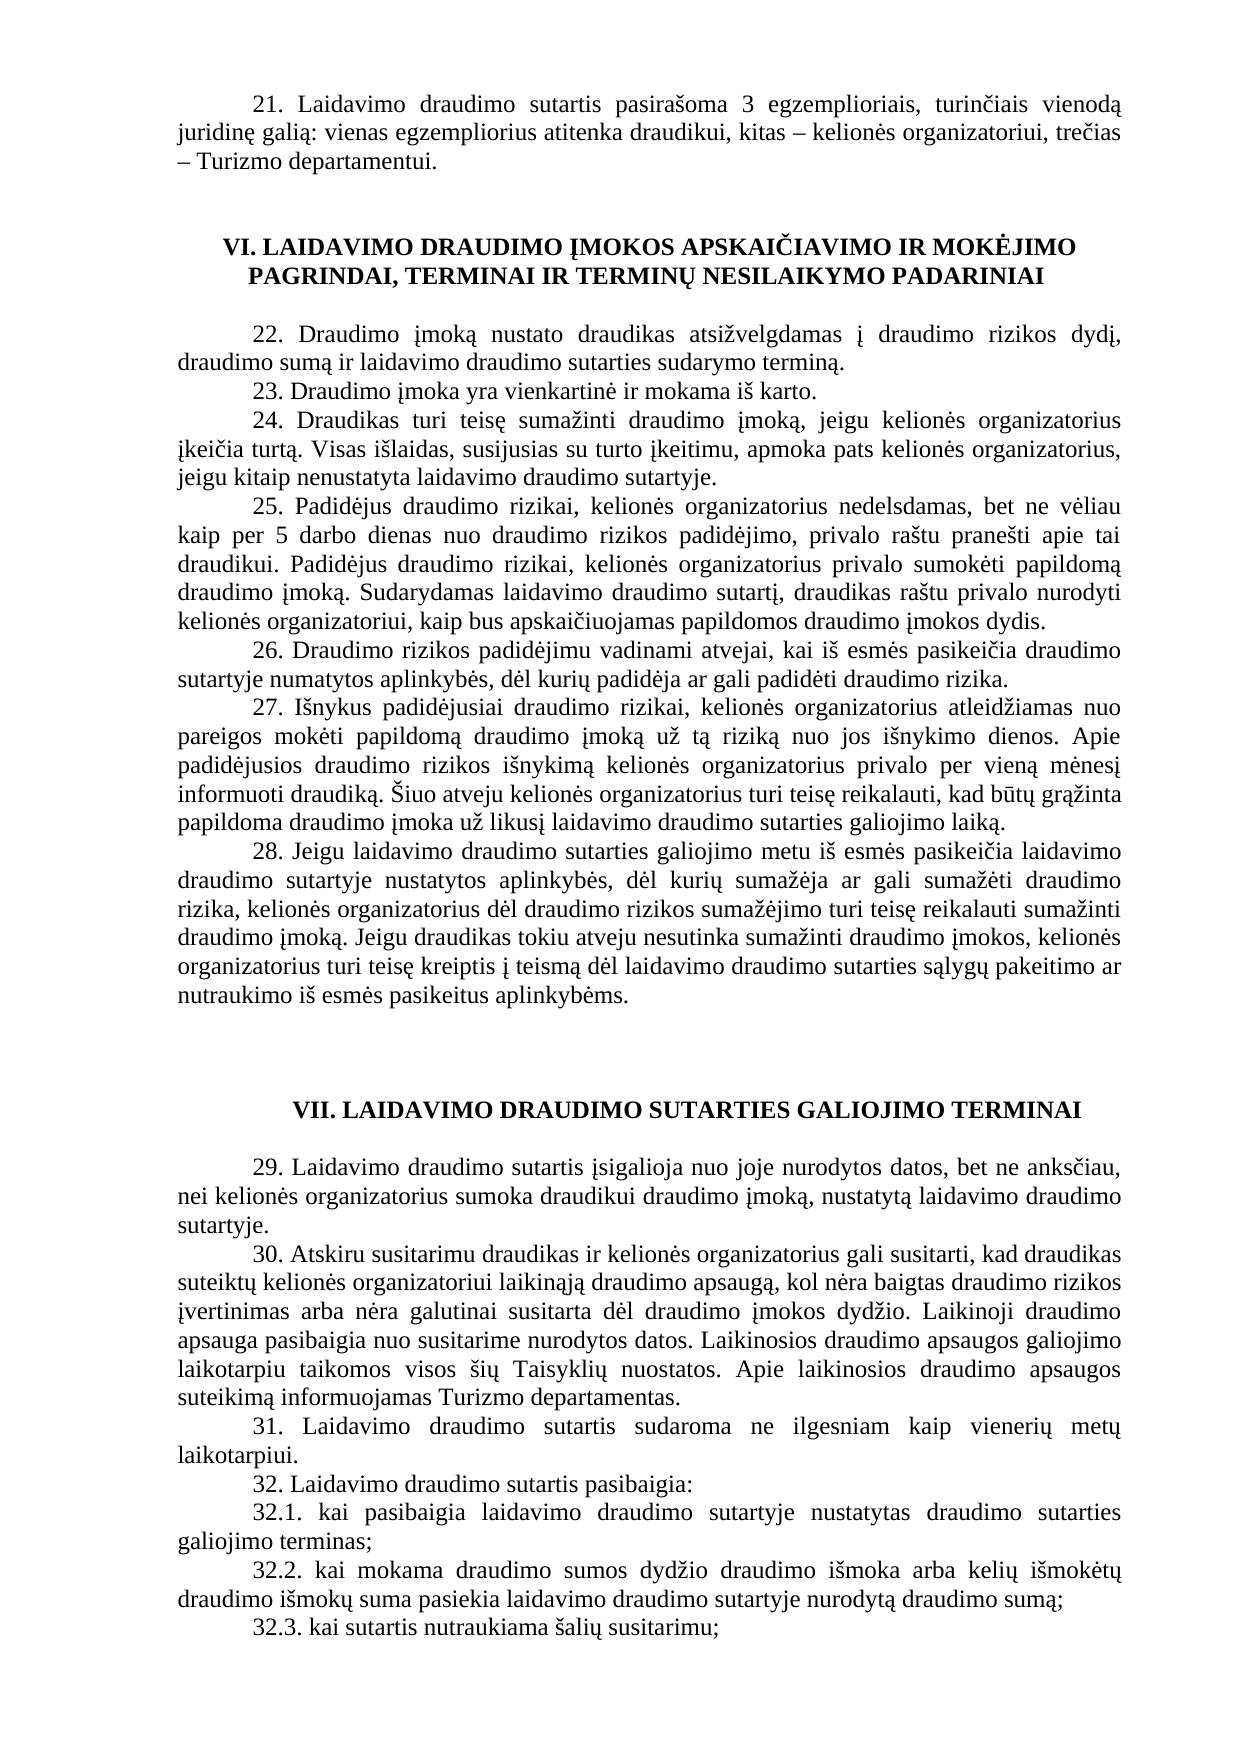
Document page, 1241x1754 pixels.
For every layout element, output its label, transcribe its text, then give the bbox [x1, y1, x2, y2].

text 23. Draudimo įmoka yra vienkartinė ir mokama iš karto. [177, 376, 1122, 405]
text VI. LAIDAVIMO DRAUDIMO ĮMOKOS APSKAIČIAVIMO IR MOKĖJIMO PAGRINDAI, TERMINAI IR TERMINŲ NESILAIKymo padariniai [177, 232, 1122, 290]
text 26. Draudimo rizikos padidėjimu vadinami atvejai, kai iš esmės pasikeičia draudimo sutartyje numatytos aplinkybės, dėl kurių padidėja ar gali padidėti draudimo rizika. [177, 635, 1122, 692]
text 29. Laidavimo draudimo sutartis įsigalioja nuo joje nurodytos datos, bet ne anksčiau, nei kelionės organizatorius sumoka draudikui draudimo įmoką, nustatytą laidavimo draudimo sutartyje. [177, 1152, 1122, 1239]
text 22. Draudimo įmoką nustato draudikas atsižvelgdamas į draudimo rizikos dydį, draudimo sumą ir laidavimo draudimo sutarties sudarymo terminą. [177, 319, 1122, 376]
text 25. Padidėjus draudimo rizikai, kelionės organizatorius nedelsdamas, bet ne vėliau kaip per 5 darbo dienas nuo draudimo rizikos padidėjimo, privalo raštu pranešti apie tai draudikui. Padidėjus draudimo rizikai, kelionės organizatorius privalo sumokėti papildomą draudimo įmoką. Sudarydamas laidavimo draudimo sutartį, draudikas raštu privalo nurodyti kelionės organizatoriui, kaip bus apskaičiuojamas papildomos draudimo įmokos dydis. [177, 491, 1122, 635]
text 27. Išnykus padidėjusiai draudimo rizikai, kelionės organizatorius atleidžiamas nuo pareigos mokėti papildomą draudimo įmoką už tą riziką nuo jos išnykimo dienos. Apie padidėjusios draudimo rizikos išnykimą kelionės organizatorius privalo per vieną mėnesį informuoti draudiką. Šiuo atveju kelionės organizatorius turi teisę reikalauti, kad būtų grąžinta papildoma draudimo įmoka už likusį laidavimo draudimo sutarties galiojimo laiką. [177, 692, 1122, 836]
text 32.1. kai pasibaigia laidavimo draudimo sutartyje nustatytas draudimo sutarties galiojimo terminas; [177, 1497, 1122, 1555]
text VII. LAIDAVIMO DRAUDIMO SUTARTIES GALIOJIMO TERMINAI [177, 1095, 1122, 1124]
text 32. Laidavimo draudimo sutartis pasibaigia: [177, 1469, 1122, 1497]
text 21. Laidavimo draudimo sutartis pasirašoma 3 egzemplioriais, turinčiais vienodą juridinę galią: vienas egzempliorius atitenka draudikui, kitas – kelionės organizatoriui, trečias – Turizmo departamentui. [177, 89, 1122, 175]
text 28. Jeigu laidavimo draudimo sutarties galiojimo metu iš esmės pasikeičia laidavimo draudimo sutartyje nustatytos aplinkybės, dėl kurių sumažėja ar gali sumažėti draudimo rizika, kelionės organizatorius dėl draudimo rizikos sumažėjimo turi teisę reikalauti sumažinti draudimo įmoką. Jeigu draudikas tokiu atveju nesutinka sumažinti draudimo įmokos, kelionės organizatorius turi teisę kreiptis į teismą dėl laidavimo draudimo sutarties sąlygų pakeitimo ar nutraukimo iš esmės pasikeitus aplinkybėms. [177, 836, 1122, 1009]
text 30. Atskiru susitarimu draudikas ir kelionės organizatorius gali susitarti, kad draudikas suteiktų kelionės organizatoriui laikinąją draudimo apsaugą, kol nėra baigtas draudimo rizikos įvertinimas arba nėra galutinai susitarta dėl draudimo įmokos dydžio. Laikinoji draudimo apsauga pasibaigia nuo susitarime nurodytos datos. Laikinosios draudimo apsaugos galiojimo laikotarpiu taikomos visos šių Taisyklių nuostatos. Apie laikinosios draudimo apsaugos suteikimą informuojamas Turizmo departamentas. [177, 1239, 1122, 1411]
text 31. Laidavimo draudimo sutartis sudaroma ne ilgesniam kaip vienerių metų laikotarpiui. [177, 1411, 1122, 1469]
text 32.2. kai mokama draudimo sumos dydžio draudimo išmoka arba kelių išmokėtų draudimo išmokų suma pasiekia laidavimo draudimo sutartyje nurodytą draudimo sumą; [177, 1555, 1122, 1612]
text 24. Draudikas turi teisę sumažinti draudimo įmoką, jeigu kelionės organizatorius įkeičia turtą. Visas išlaidas, susijusias su turto įkeitimu, apmoka pats kelionės organizatorius, jeigu kitaip nenustatyta laidavimo draudimo sutartyje. [177, 405, 1122, 491]
text 32.3. kai sutartis nutraukiama šalių susitarimu; [177, 1612, 1122, 1641]
